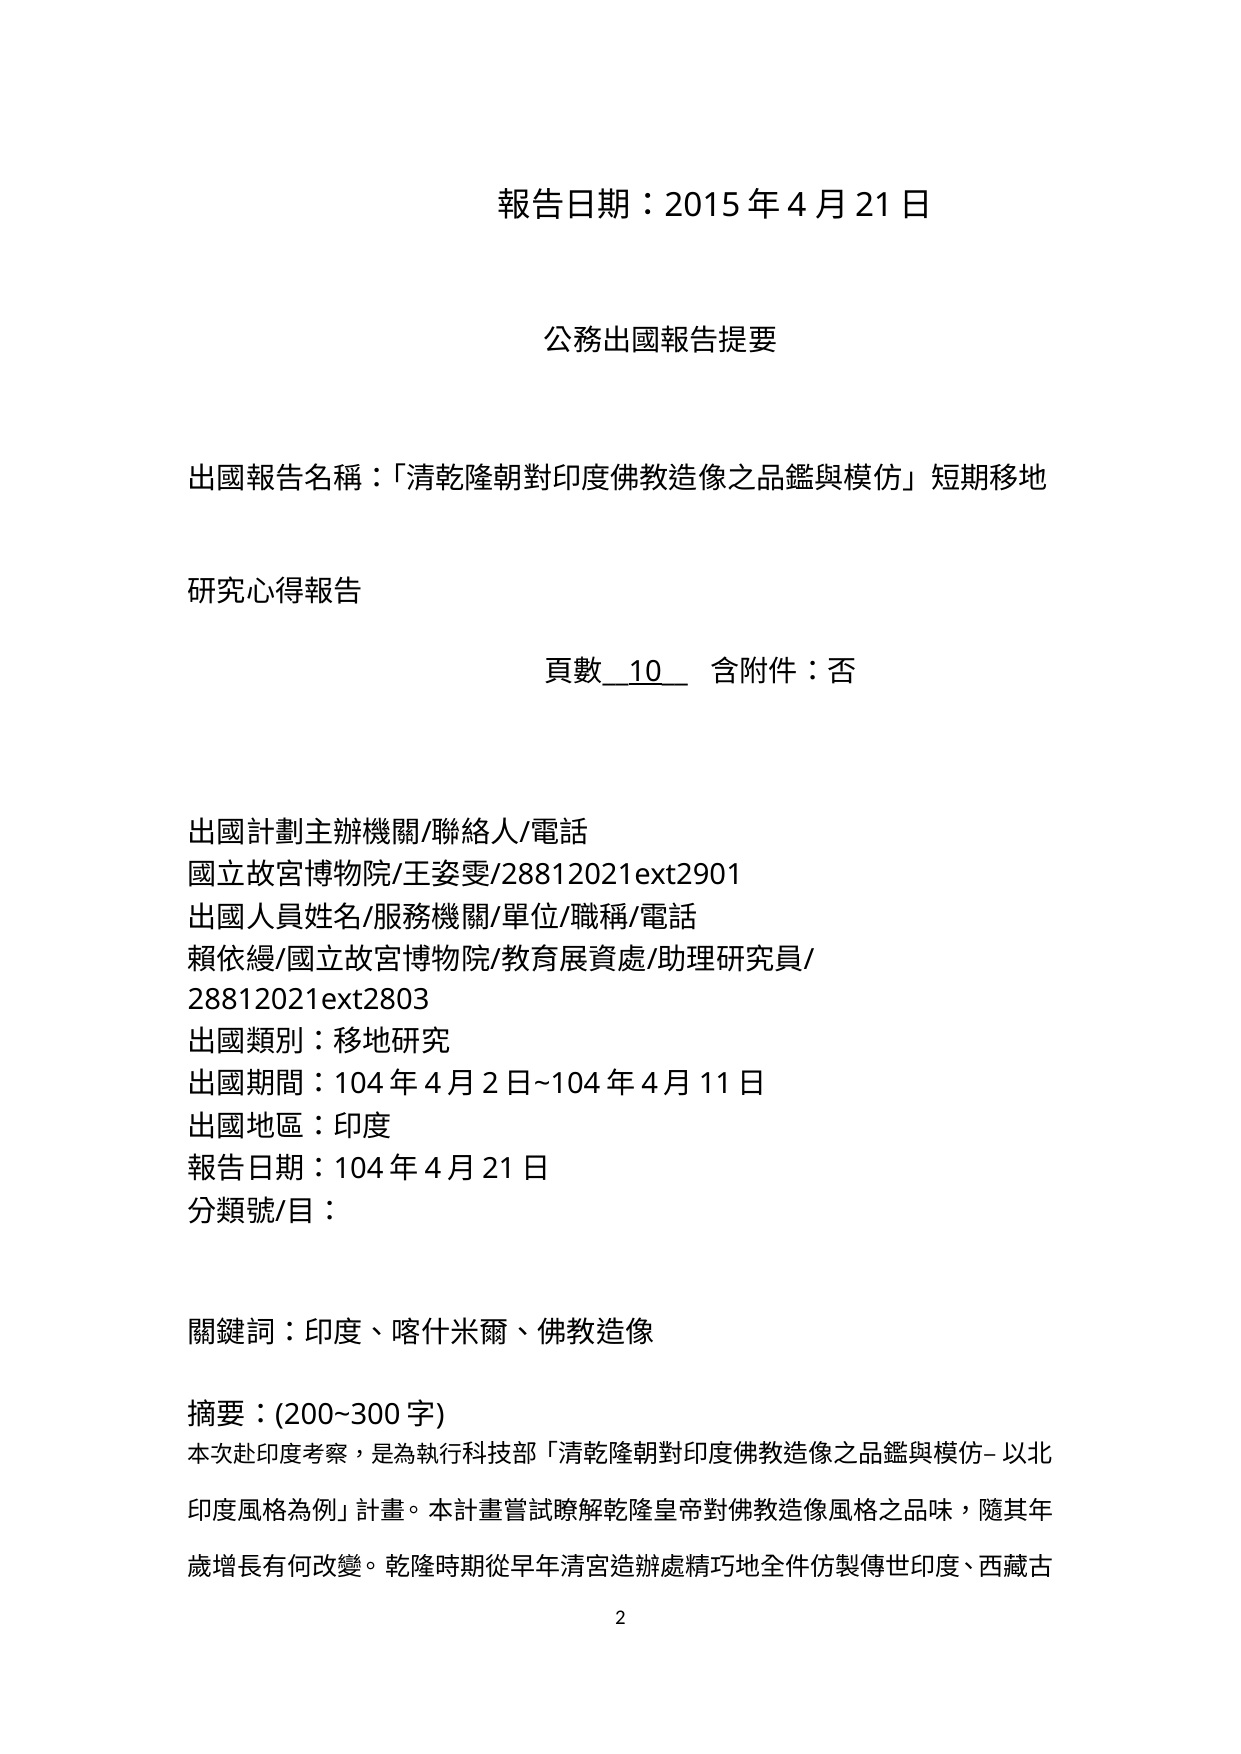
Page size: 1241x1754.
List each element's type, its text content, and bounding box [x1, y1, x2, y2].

text 關鍵詞：印度、喀什米爾、佛教造像 [187, 1309, 1053, 1351]
text 本次赴印度考察，是為執行科技部「清乾隆朝對印度佛教造像之品鑑與模仿– 以北印度風格為例」計畫。 本計畫嘗試瞭解乾隆皇帝對佛教造像風格之品味，隨其年歲增長有何改變。 乾隆時期從早年清宮造辦處精巧地全件仿製傳世印度、西藏古 [187, 1433, 1053, 1583]
text 報告日期：104年4月21日 [187, 1145, 1053, 1187]
text 公務出國報告提要 [187, 317, 1053, 359]
text 摘要：(200~300字) [187, 1391, 1053, 1433]
text 出國類別：移地研究 [187, 1018, 1053, 1060]
text 分類號/目： [187, 1187, 1053, 1229]
text 頁數__10__ 含附件：否 [187, 647, 1053, 689]
text 國立故宮博物院/王姿雯/28812021ext2901 [187, 851, 1053, 893]
text 出國期間：104年4月2日~104年4月11日 [187, 1060, 1053, 1102]
text 報告日期：2015年4 月21日 [497, 164, 1053, 239]
text 出國報告名稱：「清乾隆朝對印度佛教造像之品鑑與模仿」短期移地研究心得報告 [187, 438, 1053, 626]
text 賴依縵/國立故宮博物院/教育展資處/助理研究員/28812021ext2803 [187, 936, 1053, 1018]
text 出國地區：印度 [187, 1102, 1053, 1145]
text 出國人員姓名/服務機關/單位/職稱/電話 [187, 893, 1053, 936]
text 出國計劃主辦機關/聯絡人/電話 [187, 808, 1053, 851]
